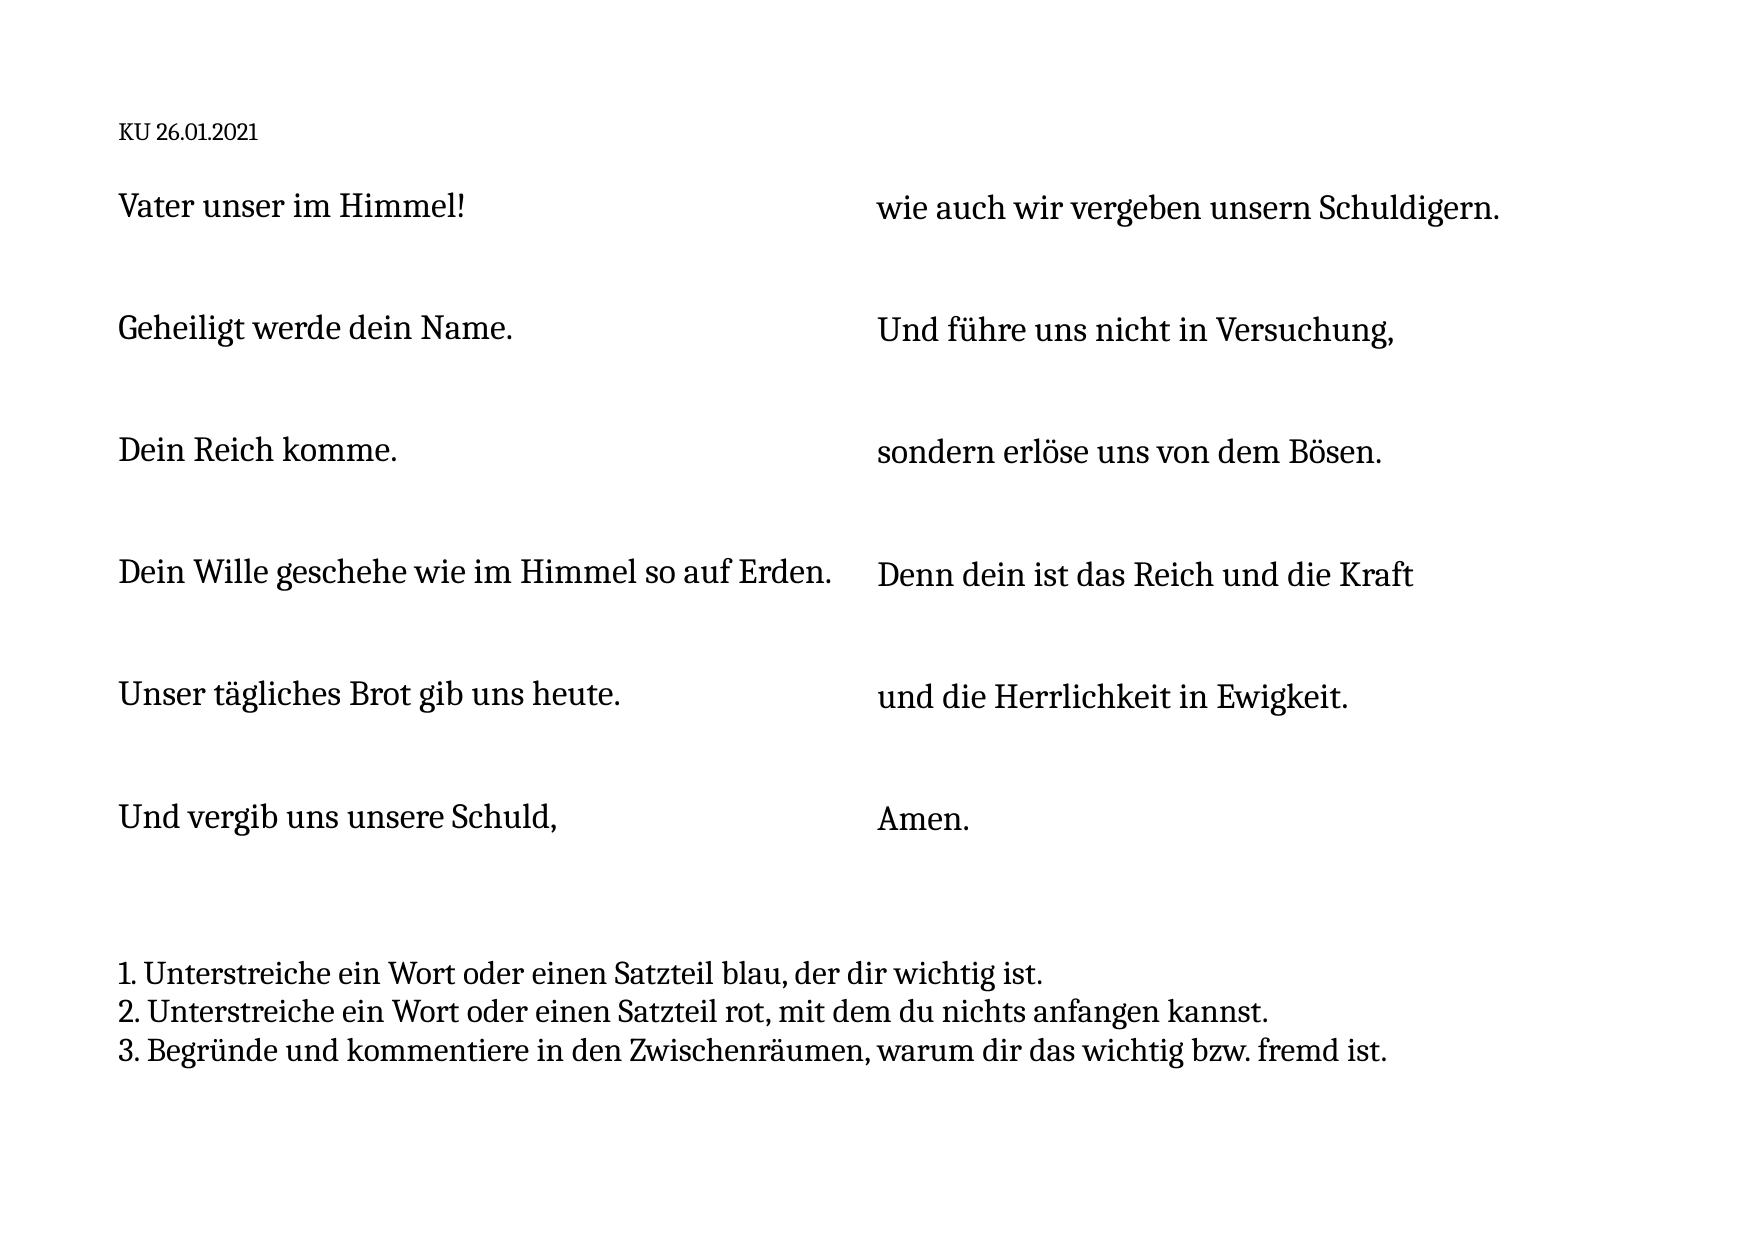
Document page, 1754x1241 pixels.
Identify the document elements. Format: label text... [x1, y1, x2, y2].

text und die Herrlichkeit in Ewigkeit. [877, 676, 1636, 717]
text Denn dein ist das Reich und die Kraft [877, 554, 1636, 595]
text Dein Wille geschehe wie im Himmel so auf Erden. [118, 552, 877, 592]
text Dein Reich komme. [118, 429, 877, 470]
text KU 26.01.2021 [118, 118, 1636, 147]
text 1. Unterstreiche ein Wort oder einen Satzteil blau, der dir wichtig ist. [118, 954, 1636, 993]
text Geheiligt werde dein Name. [118, 307, 877, 348]
text Vater unser im Himmel! [118, 185, 877, 226]
text 2. Unterstreiche ein Wort oder einen Satzteil rot, mit dem du nichts anfangen kannst. [118, 993, 1636, 1031]
text Unser tägliches Brot gib uns heute. [118, 674, 877, 715]
text Und führe uns nicht in Versuchung, [877, 310, 1636, 351]
text Und vergib uns unsere Schuld, [118, 796, 877, 837]
text 3. Begründe und kommentiere in den Zwischenräumen, warum dir das wichtig bzw. fremd ist. [118, 1031, 1636, 1069]
text Amen. [877, 798, 1636, 839]
text wie auch wir vergeben unsern Schuldigern. [877, 188, 1636, 228]
text sondern erlöse uns von dem Bösen. [877, 432, 1636, 473]
